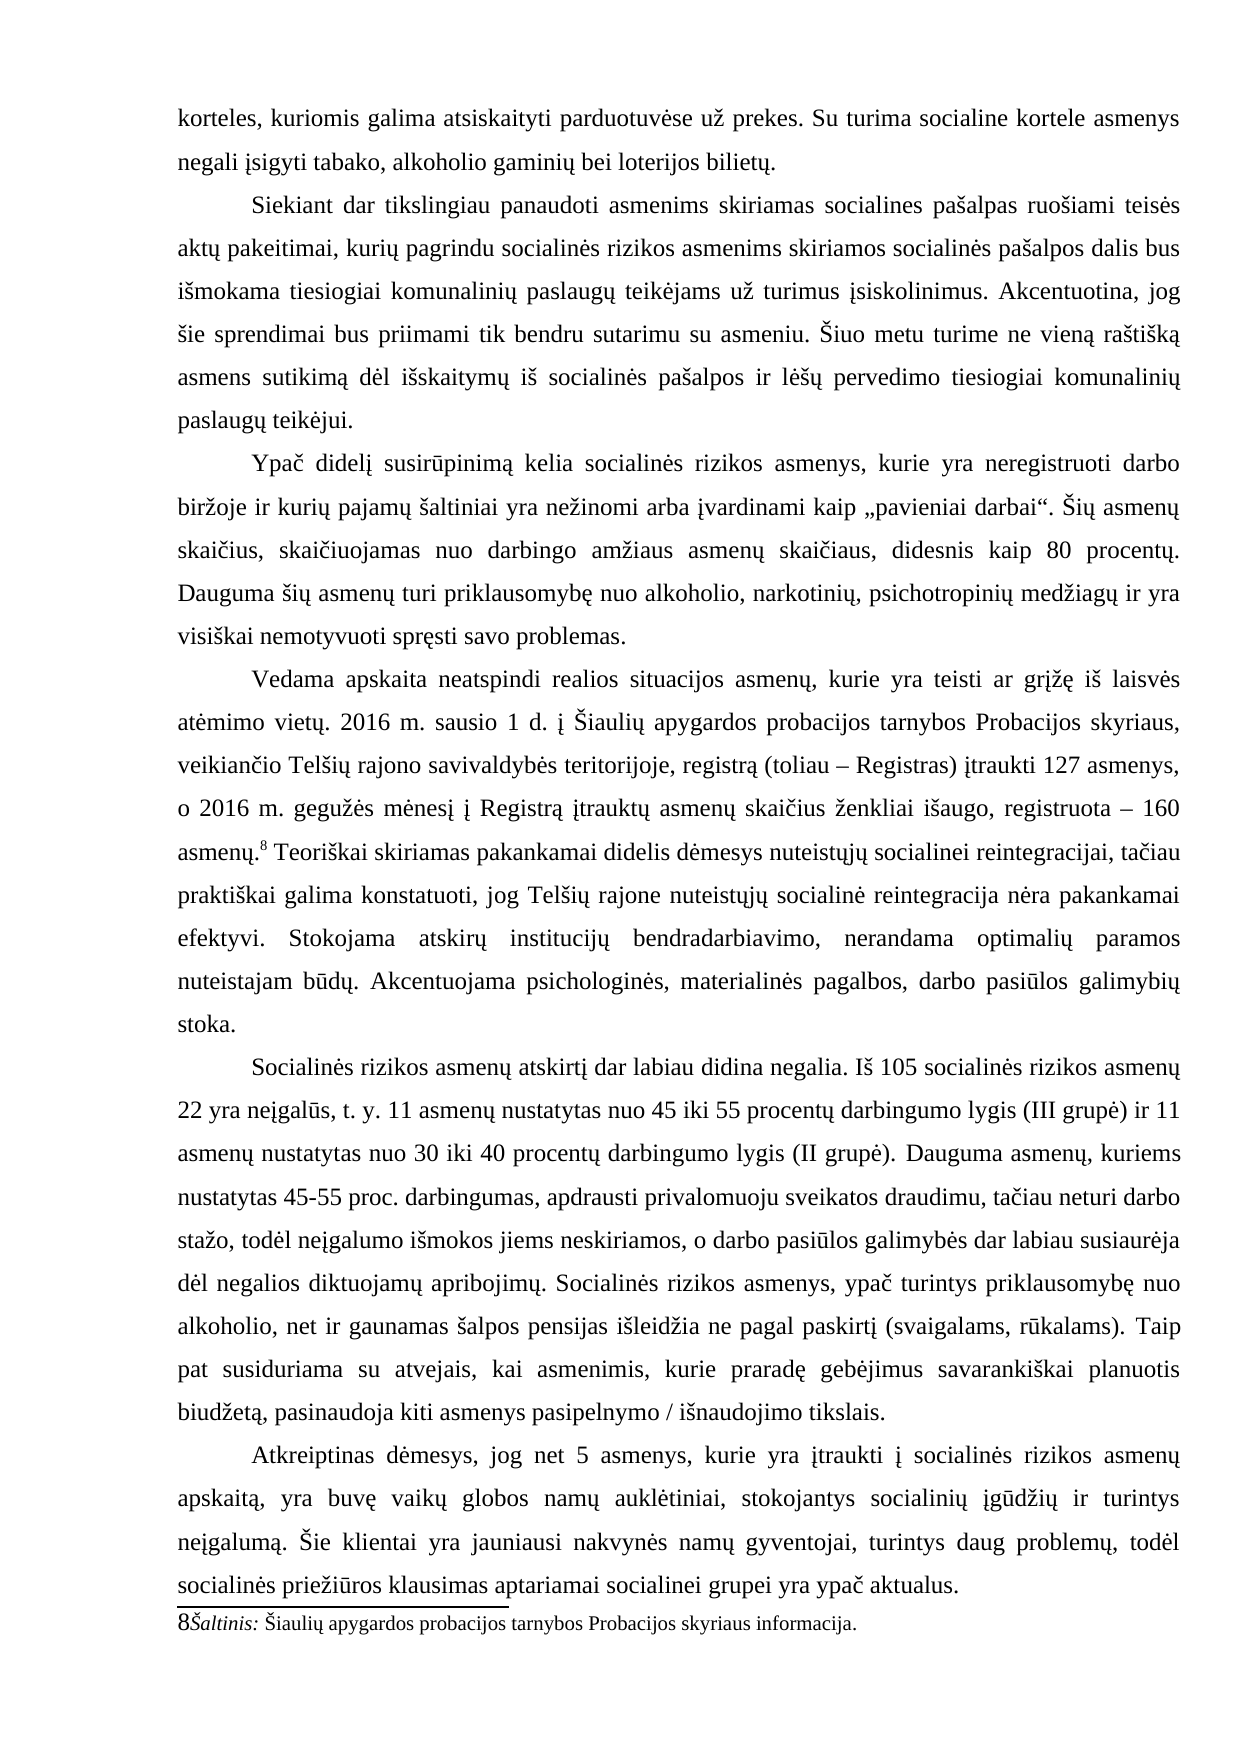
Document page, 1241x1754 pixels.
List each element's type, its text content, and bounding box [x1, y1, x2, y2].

text Socialinės rizikos asmenų atskirtį dar labiau didina negalia. Iš 105 socialinės rizikos asmenų 22 yra neįgalūs, t. y. 11 asmenų nustatytas nuo 45 iki 55 procentų darbingumo lygis (III grupė) ir 11 asmenų nustatytas nuo 30 iki 40 procentų darbingumo lygis (II grupė). Dauguma asmenų, kuriems nustatytas 45-55 proc. darbingumas, apdrausti privalomuoju sveikatos draudimu, tačiau neturi darbo stažo, todėl neįgalumo išmokos jiems neskiriamos, o darbo pasiūlos galimybės dar labiau susiaurėja dėl negalios diktuojamų apribojimų. Socialinės rizikos asmenys, ypač turintys priklausomybę nuo alkoholio, net ir gaunamas šalpos pensijas išleidžia ne pagal paskirtį (svaigalams, rūkalams). Taip pat susiduriama su atvejais, kai asmenimis, kurie praradę gebėjimus savarankiškai planuotis biudžetą, pasinaudoja kiti asmenys pasipelnymo / išnaudojimo tikslais. [177, 1052, 1181, 1426]
text Atkreiptinas dėmesys, jog net 5 asmenys, kurie yra įtraukti į socialinės rizikos asmenų apskaitą, yra buvę vaikų globos namų auklėtiniai, stokojantys socialinių įgūdžių ir turintys neįgalumą. Šie klientai yra jauniausi nakvynės namų gyventojai, turintys daug problemų, todėl socialinės priežiūros klausimas aptariamai socialinei grupei yra ypač aktualus. [177, 1440, 1181, 1598]
text Ypač didelį susirūpinimą kelia socialinės rizikos asmenys, kurie yra neregistruoti darbo biržoje ir kurių pajamų šaltiniai yra nežinomi arba įvardinami kaip „pavieniai darbai“. Šių asmenų skaičius, skaičiuojamas nuo darbingo amžiaus asmenų skaičiaus, didesnis kaip 80 procentų. Dauguma šių asmenų turi priklausomybę nuo alkoholio, narkotinių, psichotropinių medžiagų ir yra visiškai nemotyvuoti spręsti savo problemas. [177, 448, 1181, 650]
text Vedama apskaita neatspindi realios situacijos asmenų, kurie yra teisti ar grįžę iš laisvės atėmimo vietų. 2016 m. sausio 1 d. į Šiaulių apygardos probacijos tarnybos Probacijos skyriaus, veikiančio Telšių rajono savivaldybės teritorijoje, registrą (toliau – Registras) įtraukti 127 asmenys, o 2016 m. gegužės mėnesį į Registrą įtrauktų asmenų skaičius ženkliai išaugo, registruota – 160 asmenų. Teoriškai skiriamas pakankamai didelis dėmesys nuteistųjų socialinei reintegracijai, tačiau praktiškai galima konstatuoti, jog Telšių rajone nuteistųjų socialinė reintegracija nėra pakankamai efektyvi. Stokojama atskirų institucijų bendradarbiavimo, nerandama optimalių paramos nuteistajam būdų. Akcentuojama psichologinės, materialinės pagalbos, darbo pasiūlos galimybių stoka. [177, 664, 1181, 1038]
text Siekiant dar tikslingiau panaudoti asmenims skiriamas socialines pašalpas ruošiami teisės aktų pakeitimai, kurių pagrindu socialinės rizikos asmenims skiriamos socialinės pašalpos dalis bus išmokama tiesiogiai komunalinių paslaugų teikėjams už turimus įsiskolinimus. Akcentuotina, jog šie sprendimai bus priimami tik bendru sutarimu su asmeniu. Šiuo metu turime ne vieną raštišką asmens sutikimą dėl išskaitymų iš socialinės pašalpos ir lėšų pervedimo tiesiogiai komunalinių paslaugų teikėjui. [177, 190, 1181, 434]
text Šaltinis: Šiaulių apygardos probacijos tarnybos Probacijos skyriaus informacija. [177, 1607, 1181, 1636]
text korteles, kuriomis galima atsiskaityti parduotuvėse už prekes. Su turima socialine kortele asmenys negali įsigyti tabako, alkoholio gaminių bei loterijos bilietų. [177, 103, 1181, 175]
